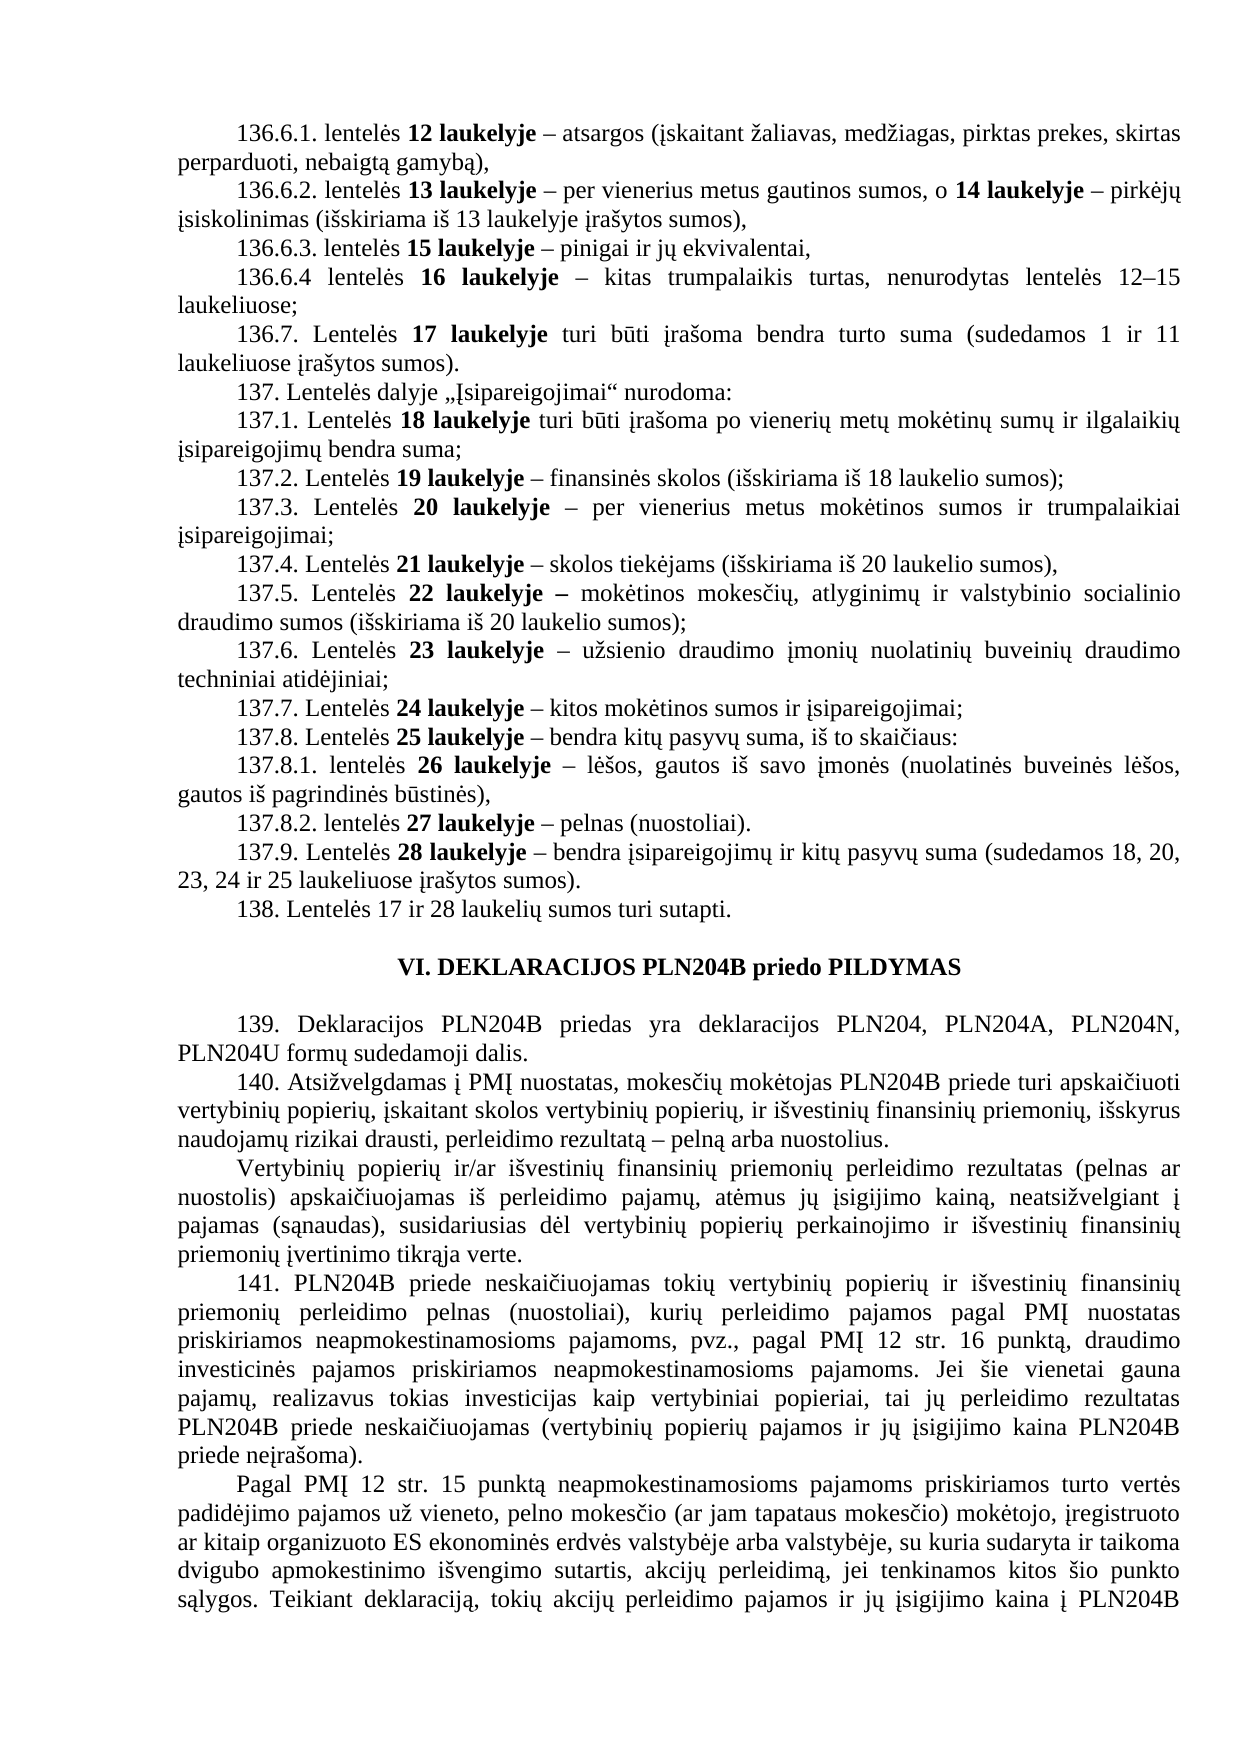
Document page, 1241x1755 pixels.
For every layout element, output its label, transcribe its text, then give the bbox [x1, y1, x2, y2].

text 137.4. Lentelės 21 laukelyje – skolos tiekėjams (išskiriama iš 20 laukelio sumos), [177, 549, 1181, 578]
text 136.6.2. lentelės 13 laukelyje – per vienerius metus gautinos sumos, o 14 laukelyje – pirkėjų įsiskolinimas (išskiriama iš 13 laukelyje įrašytos sumos), [177, 176, 1181, 233]
text VI. DEKLARACIJOS PLN204B priedo PILDYMAS [177, 952, 1181, 981]
text 139. Deklaracijos PLN204B priedas yra deklaracijos PLN204, PLN204A, PLN204N, PLN204U formų sudedamoji dalis. [177, 1009, 1181, 1067]
text 137.6. Lentelės 23 laukelyje – užsienio draudimo įmonių nuolatinių buveinių draudimo techniniai atidėjiniai; [177, 636, 1181, 693]
text 136.6.1. lentelės 12 laukelyje – atsargos (įskaitant žaliavas, medžiagas, pirktas prekes, skirtas perparduoti, nebaigtą gamybą), [177, 118, 1181, 176]
text 137.9. Lentelės 28 laukelyje – bendra įsipareigojimų ir kitų pasyvų suma (sudedamos 18, 20, 23, 24 ir 25 laukeliuose įrašytos sumos). [177, 837, 1181, 894]
text Pagal PMĮ 12 str. 15 punktą neapmokestinamosioms pajamoms priskiriamos turto vertės padidėjimo pajamos už vieneto, pelno mokesčio (ar jam tapataus mokesčio) mokėtojo, įregistruoto ar kitaip organizuoto ES ekonominės erdvės valstybėje arba valstybėje, su kuria sudaryta ir taikoma dvigubo apmokestinimo išvengimo sutartis, akcijų perleidimą, jei tenkinamos kitos šio punkto sąlygos. Teikiant deklaraciją, tokių akcijų perleidimo pajamos ir jų įsigijimo kaina į PLN204B [177, 1469, 1181, 1613]
text 136.6.4 lentelės 16 laukelyje – kitas trumpalaikis turtas, nenurodytas lentelės 12–15 laukeliuose; [177, 262, 1181, 319]
text 136.7. Lentelės 17 laukelyje turi būti įrašoma bendra turto suma (sudedamos 1 ir 11 laukeliuose įrašytos sumos). [177, 319, 1181, 377]
text 137.8.1. lentelės 26 laukelyje – lėšos, gautos iš savo įmonės (nuolatinės buveinės lėšos, gautos iš pagrindinės būstinės), [177, 751, 1181, 808]
text 141. PLN204B priede neskaičiuojamas tokių vertybinių popierių ir išvestinių finansinių priemonių perleidimo pelnas (nuostoliai), kurių perleidimo pajamos pagal PMĮ nuostatas priskiriamos neapmokestinamosioms pajamoms, pvz., pagal PMĮ 12 str. 16 punktą, draudimo investicinės pajamos priskiriamos neapmokestinamosioms pajamoms. Jei šie vienetai gauna pajamų, realizavus tokias investicijas kaip vertybiniai popieriai, tai jų perleidimo rezultatas PLN204B priede neskaičiuojamas (vertybinių popierių pajamos ir jų įsigijimo kaina PLN204B priede neįrašoma). [177, 1268, 1181, 1469]
text 137.7. Lentelės 24 laukelyje – kitos mokėtinos sumos ir įsipareigojimai; [177, 693, 1181, 722]
text 137.5. Lentelės 22 laukelyje – mokėtinos mokesčių, atlyginimų ir valstybinio socialinio draudimo sumos (išskiriama iš 20 laukelio sumos); [177, 578, 1181, 636]
text 137.3. Lentelės 20 laukelyje – per vienerius metus mokėtinos sumos ir trumpalaikiai įsipareigojimai; [177, 492, 1181, 549]
text 140. Atsižvelgdamas į PMĮ nuostatas, mokesčių mokėtojas PLN204B priede turi apskaičiuoti vertybinių popierių, įskaitant skolos vertybinių popierių, ir išvestinių finansinių priemonių, išskyrus naudojamų rizikai drausti, perleidimo rezultatą – pelną arba nuostolius. [177, 1067, 1181, 1153]
text 137.8. Lentelės 25 laukelyje – bendra kitų pasyvų suma, iš to skaičiaus: [177, 722, 1181, 751]
text 137.1. Lentelės 18 laukelyje turi būti įrašoma po vienerių metų mokėtinų sumų ir ilgalaikių įsipareigojimų bendra suma; [177, 406, 1181, 463]
text 136.6.3. lentelės 15 laukelyje – pinigai ir jų ekvivalentai, [177, 233, 1181, 262]
text Vertybinių popierių ir/ar išvestinių finansinių priemonių perleidimo rezultatas (pelnas ar nuostolis) apskaičiuojamas iš perleidimo pajamų, atėmus jų įsigijimo kainą, neatsižvelgiant į pajamas (sąnaudas), susidariusias dėl vertybinių popierių perkainojimo ir išvestinių finansinių priemonių įvertinimo tikrąja verte. [177, 1153, 1181, 1268]
text 137.2. Lentelės 19 laukelyje – finansinės skolos (išskiriama iš 18 laukelio sumos); [177, 463, 1181, 492]
text 137.8.2. lentelės 27 laukelyje – pelnas (nuostoliai). [177, 808, 1181, 837]
text 138. Lentelės 17 ir 28 laukelių sumos turi sutapti. [177, 894, 1181, 923]
text 137. Lentelės dalyje „Įsipareigojimai“ nurodoma: [177, 377, 1181, 406]
